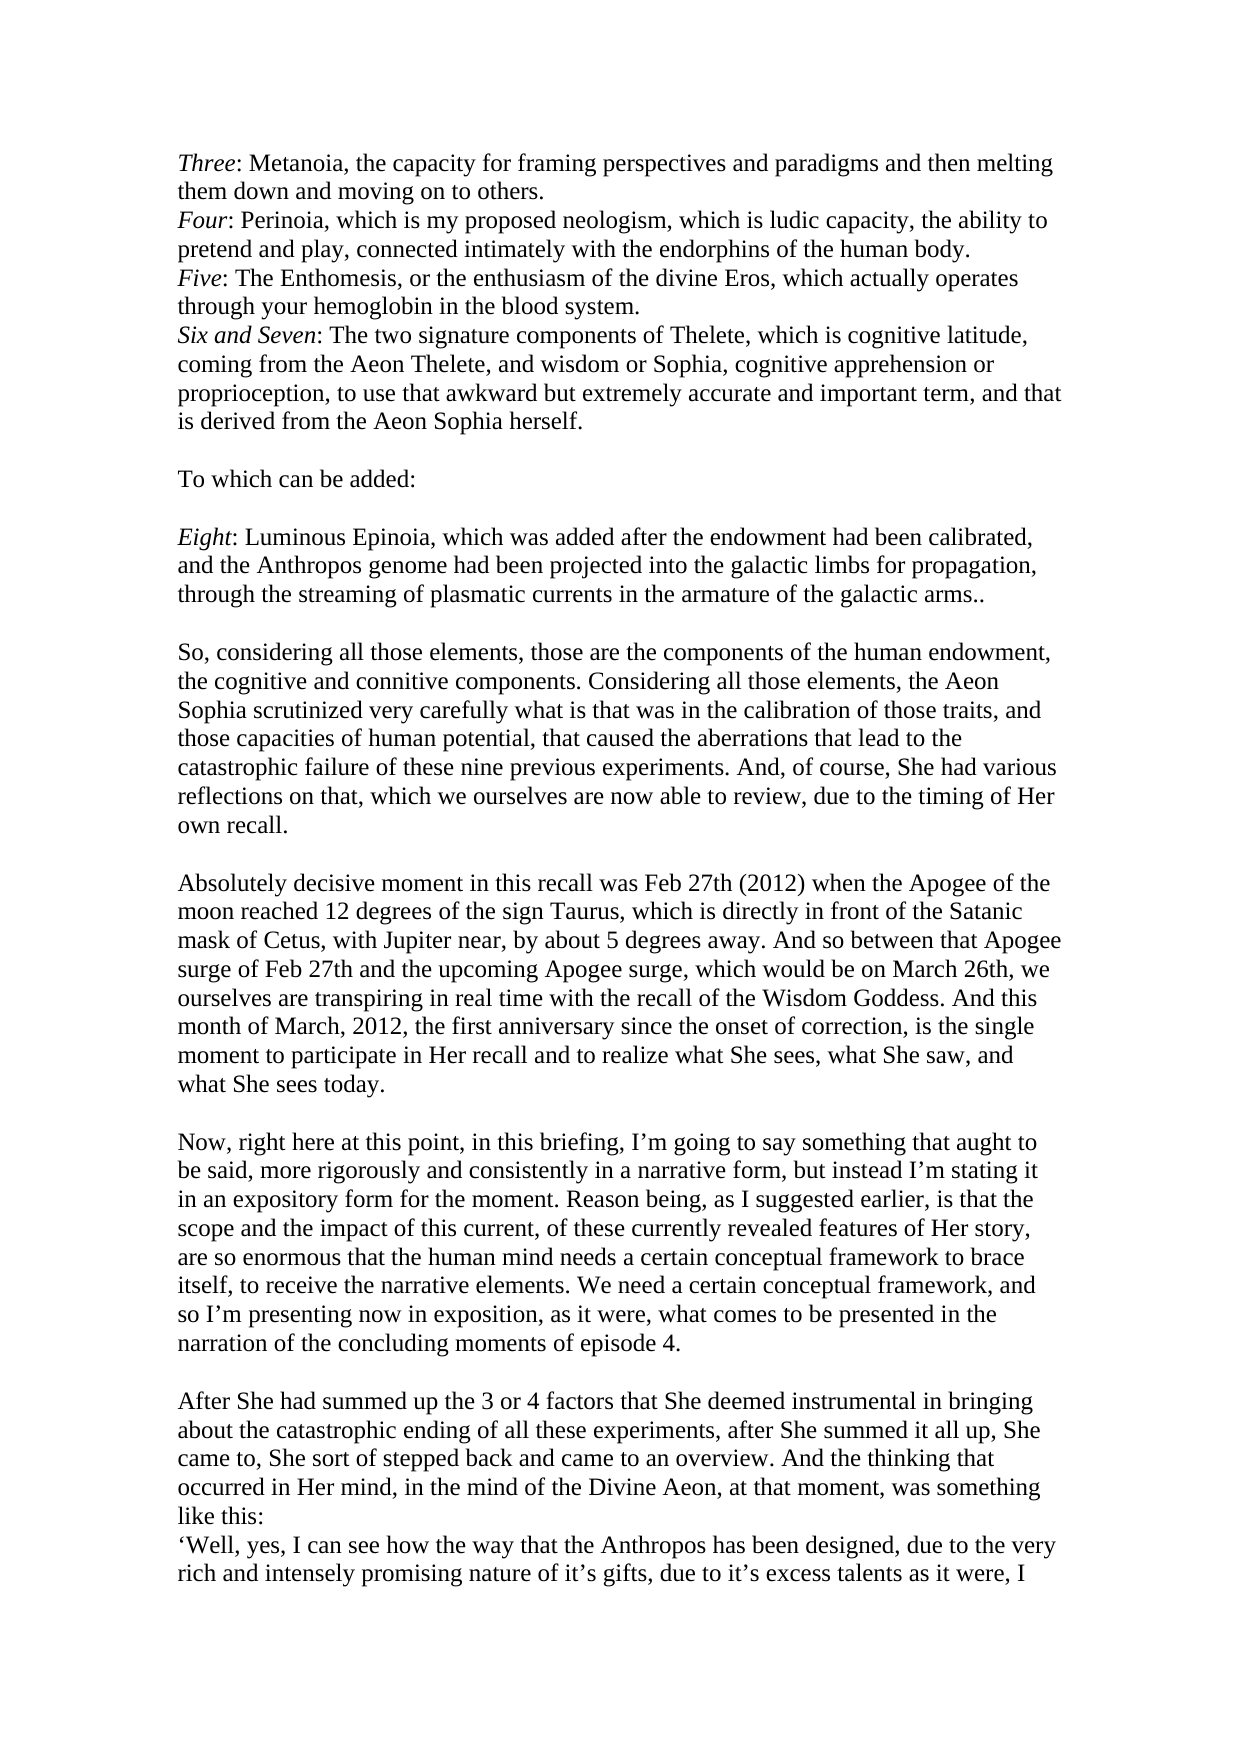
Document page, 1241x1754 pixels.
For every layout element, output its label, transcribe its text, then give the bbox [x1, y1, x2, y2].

text Now, right here at this point, in this briefing, I’m going to say something that aught to be said, more rigorously and consistently in a narrative form, but instead I’m stating it in an expository form for the moment. Reason being, as I suggested earlier, is that the scope and the impact of this current, of these currently revealed features of Her story, are so enormous that the human mind needs a certain conceptual framework to brace itself, to receive the narrative elements. We need a certain conceptual framework, and so I’m presenting now in exposition, as it were, what comes to be presented in the narration of the concluding moments of episode 4. [177, 1127, 1063, 1357]
text Absolutely decisive moment in this recall was Feb 27th (2012) when the Apogee of the moon reached 12 degrees of the sign Taurus, which is directly in front of the Satanic mask of Cetus, with Jupiter near, by about 5 degrees away. And so between that Apogee surge of Feb 27th and the upcoming Apogee surge, which would be on March 26th, we ourselves are transpiring in real time with the recall of the Wisdom Goddess. And this month of March, 2012, the first anniversary since the onset of correction, is the single moment to participate in Her recall and to realize what She sees, what She saw, and what She sees today. [177, 868, 1063, 1098]
text Three: Metanoia, the capacity for framing perspectives and paradigms and then melting them down and moving on to others. Four: Perinoia, which is my proposed neologism, which is ludic capacity, the ability to pretend and play, connected intimately with the endorphins of the human body. Five: The Enthomesis, or the enthusiasm of the divine Eros, which actually operates through your hemoglobin in the blood system. Six and Seven: The two signature components of Thelete, which is cognitive latitude, coming from the Aeon Thelete, and wisdom or Sophia, cognitive apprehension or proprioception, to use that awkward but extremely accurate and important term, and that is derived from the Aeon Sophia herself. [177, 148, 1063, 435]
text So, considering all those elements, those are the components of the human endowment, the cognitive and connitive components. Considering all those elements, the Aeon Sophia scrutinized very carefully what is that was in the calibration of those traits, and those capacities of human potential, that caused the aberrations that lead to the catastrophic failure of these nine previous experiments. And, of course, She had various reflections on that, which we ourselves are now able to review, due to the timing of Her own recall. [177, 637, 1063, 838]
text After She had summed up the 3 or 4 factors that She deemed instrumental in bringing about the catastrophic ending of all these experiments, after She summed it all up, She came to, She sort of stepped back and came to an overview. And the thinking that occurred in Her mind, in the mind of the Divine Aeon, at that moment, was something like this: ‘Well, yes, I can see how the way that the Anthropos has been designed, due to the very rich and intensely promising nature of it’s gifts, due to it’s excess talents as it were, I [177, 1386, 1063, 1587]
text To which can be added: Eight: Luminous Epinoia, which was added after the endowment had been calibrated, and the Anthropos genome had been projected into the galactic limbs for propagation, through the streaming of plasmatic currents in the armature of the galactic arms.. [177, 464, 1063, 608]
